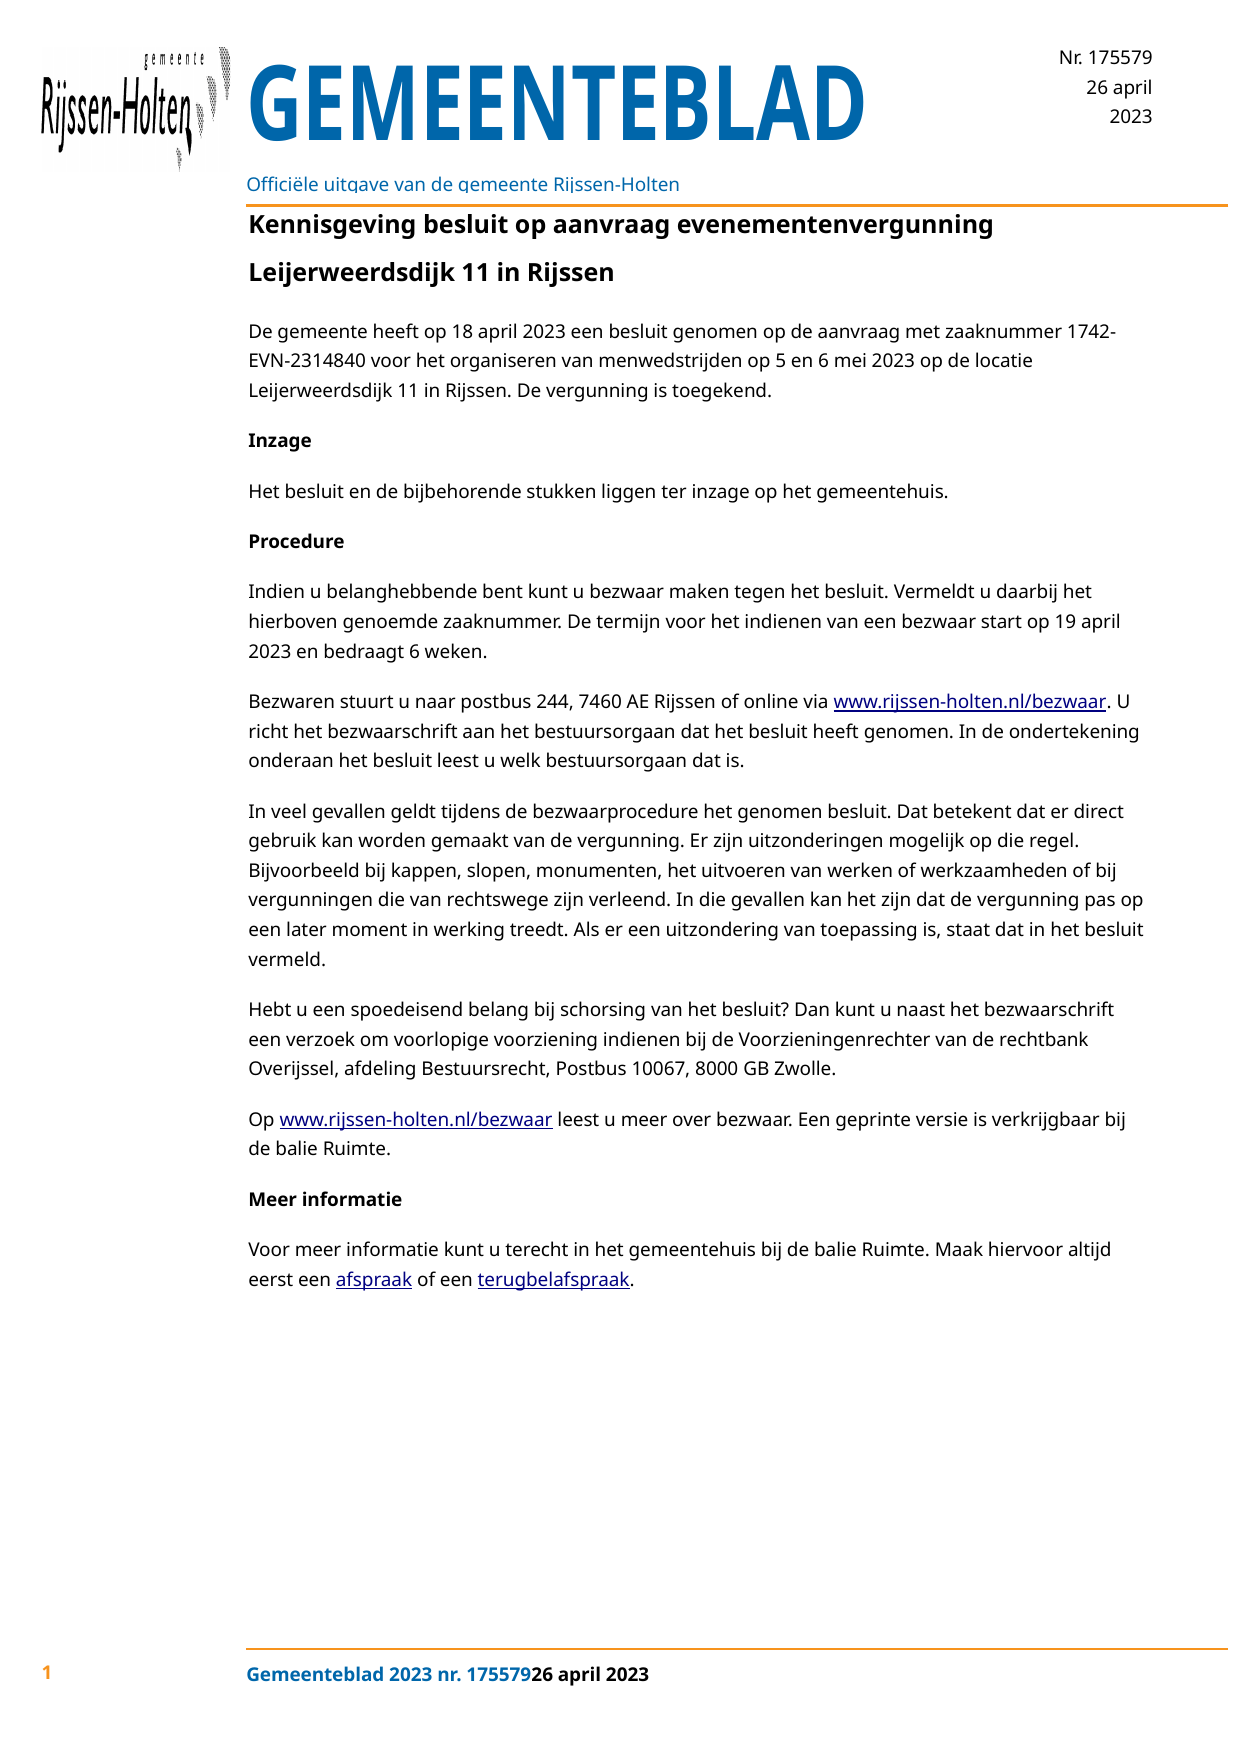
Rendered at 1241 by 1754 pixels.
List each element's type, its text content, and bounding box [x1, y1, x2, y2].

text Indien u belanghebbende bent kunt u bezwaar maken tegen het besluit. Vermeldt u daarbij het hierboven genoemde zaaknummer. De termijn voor het indienen van een bezwaar start op 19 april 2023 en bedraagt 6 weken. [248, 579, 1152, 664]
text Bezwaren stuurt u naar postbus 244, 7460 AE Rijssen of online via www.rijssen-holten.nl/bezwaar. U richt het bezwaarschrift aan het bestuursorgaan dat het besluit heeft genomen. In de ondertekening onderaan het besluit leest u welk bestuursorgaan dat is. [248, 688, 1152, 773]
text Inzage [248, 427, 1152, 453]
text Voor meer informatie kunt u terecht in het gemeentehuis bij de balie Ruimte. Maak hiervoor altijd eerst een afspraak of een terugbelafspraak. [248, 1236, 1152, 1292]
text Hebt u een spoedeisend belang bij schorsing van het besluit? Dan kunt u naast het bezwaarschrift een verzoek om voorlopige voorziening indienen bij de Voorzieningenrechter van de rechtbank Overijssel, afdeling Bestuursrecht, Postbus 10067, 8000 GB Zwolle. [248, 996, 1152, 1081]
text Op www.rijssen-holten.nl/bezwaar leest u meer over bezwaar. Een geprinte versie is verkrijgbaar bij de balie Ruimte. [248, 1106, 1152, 1161]
text Het besluit en de bijbehorende stukken liggen ter inzage op het gemeentehuis. [248, 478, 1152, 504]
text In veel gevallen geldt tijdens de bezwaarprocedure het genomen besluit. Dat betekent dat er direct gebruik kan worden gemaakt van de vergunning. Er zijn uitzonderingen mogelijk op die regel. Bijvoorbeeld bij kappen, slopen, monumenten, het uitvoeren van werken of werkzaamheden of bij vergunningen die van rechtswege zijn verleend. In die gevallen kan het zijn dat de vergunning pas op een later moment in werking treedt. Als er een uitzondering van toepassing is, staat dat in het besluit vermeld. [248, 798, 1152, 972]
text Kennisgeving besluit op aanvraag evenementenvergunning Leijerweerdsdijk 11 in Rijssen [248, 207, 1152, 288]
text Procedure [248, 528, 1152, 554]
picture [41, 47, 231, 172]
text Meer informatie [248, 1186, 1152, 1212]
text De gemeente heeft op 18 april 2023 een besluit genomen op de aanvraag met zaaknummer 1742-EVN-2314840 voor het organiseren van menwedstrijden op 5 en 6 mei 2023 op de locatie Leijerweerdsdijk 11 in Rijssen. De vergunning is toegekend. [248, 318, 1152, 403]
